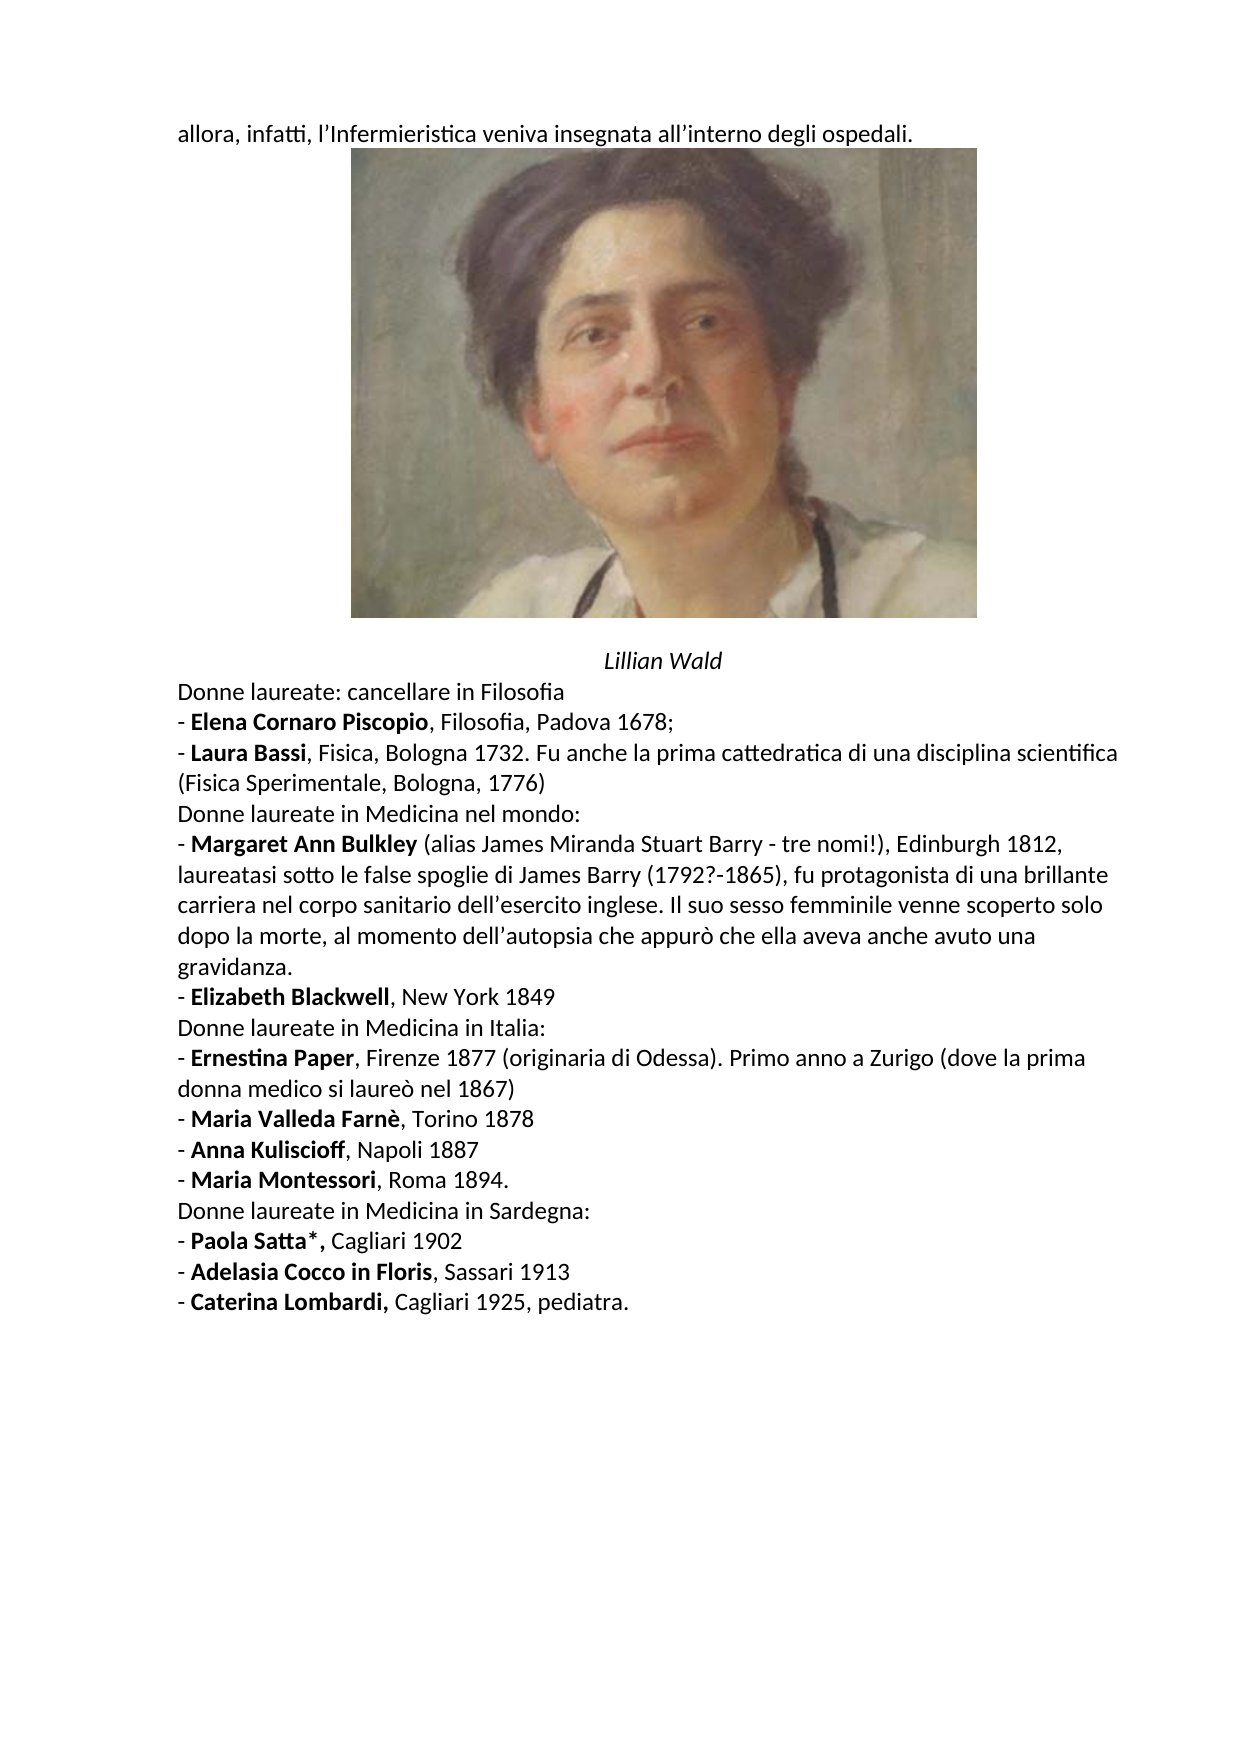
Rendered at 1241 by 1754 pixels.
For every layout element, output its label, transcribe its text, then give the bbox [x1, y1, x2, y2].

text - Anna Kuliscioff, Napoli 1887 [177, 1134, 1152, 1164]
text - Maria Valleda Farnè, Torino 1878 [177, 1103, 1152, 1134]
text Donne laureate in Medicina in Italia: [177, 1012, 1152, 1042]
text - Ernestina Paper, Firenze 1877 (originaria di Odessa). Primo anno a Zurigo (dove la prima donna medico si laureò nel 1867) [177, 1042, 1152, 1103]
text - Elizabeth Blackwell, New York 1849 [177, 981, 1152, 1012]
text - Elena Cornaro Piscopio, Filosofia, Padova 1678; [177, 706, 1152, 737]
text allora, infatti, l’Infermieristica veniva insegnata all’interno degli ospedali. [177, 118, 1152, 148]
text Donne laureate in Medicina in Sardegna: [177, 1195, 1152, 1225]
text - Caterina Lombardi, Cagliari 1925, pediatra. [177, 1286, 1152, 1317]
text Donne laureate: cancellare in Filosofia [177, 676, 1152, 706]
text - Maria Montessori, Roma 1894. [177, 1164, 1152, 1195]
text Donne laureate in Medicina nel mondo: [177, 798, 1152, 828]
text Lillian Wald [177, 645, 1152, 676]
picture [351, 148, 977, 618]
text - Laura Bassi, Fisica, Bologna 1732. Fu anche la prima cattedratica di una disciplina scientifica (Fisica Sperimentale, Bologna, 1776) [177, 737, 1152, 798]
text - Paola Satta*, Cagliari 1902 [177, 1225, 1152, 1256]
text - Adelasia Cocco in Floris, Sassari 1913 [177, 1256, 1152, 1286]
text - Margaret Ann Bulkley (alias James Miranda Stuart Barry - tre nomi!), Edinburgh 1812, laureatasi sotto le false spoglie di James Barry (1792?-1865), fu protagonista di una brillante carriera nel corpo sanitario dell’esercito inglese. Il suo sesso femminile venne scoperto solo dopo la morte, al momento dell’autopsia che appurò che ella aveva anche avuto una gravidanza. [177, 828, 1152, 981]
